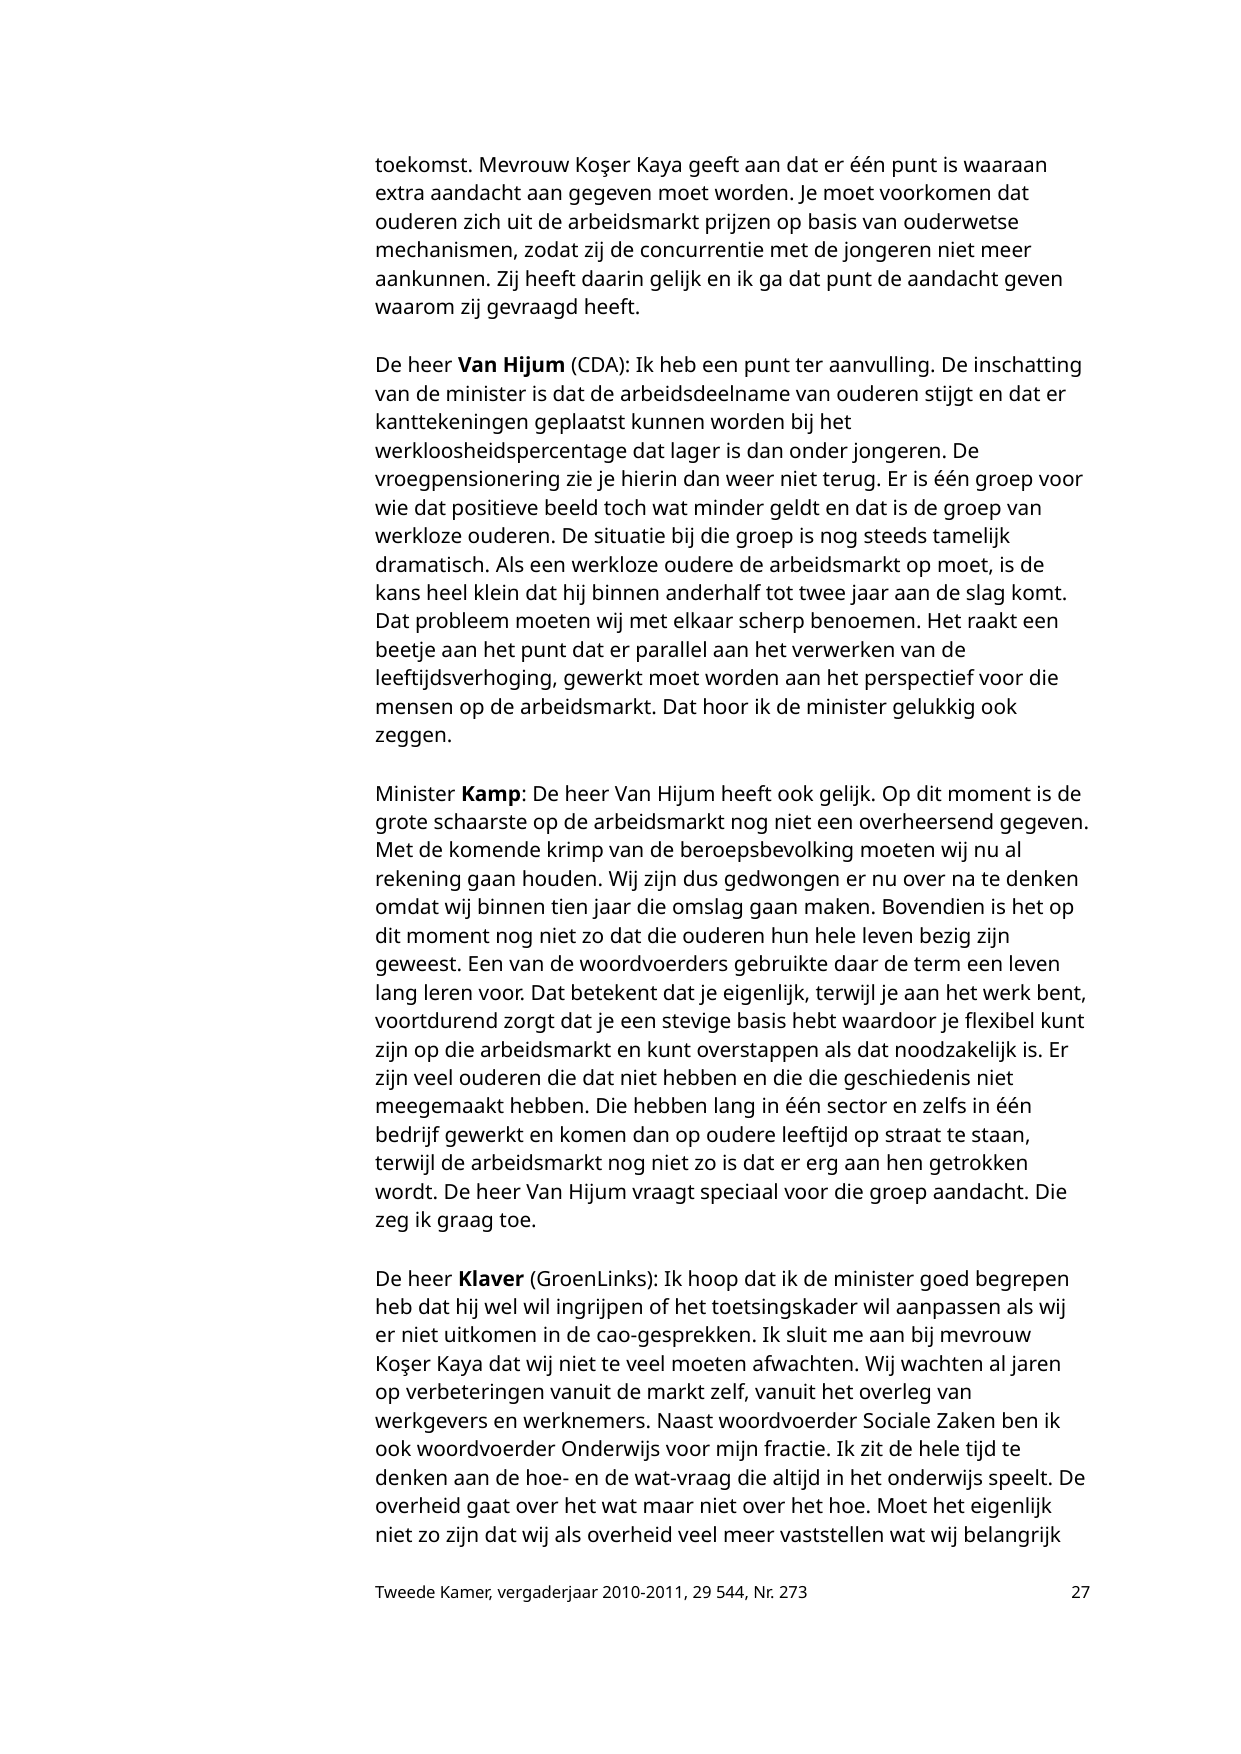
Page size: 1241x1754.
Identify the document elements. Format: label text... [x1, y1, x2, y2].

text De heer Van Hijum (CDA): Ik heb een punt ter aanvulling. De inschatting van de minister is dat de arbeidsdeelname van ouderen stijgt en dat er kanttekeningen geplaatst kunnen worden bij het werkloosheidspercentage dat lager is dan onder jongeren. De vroegpensionering zie je hierin dan weer niet terug. Er is één groep voor wie dat positieve beeld toch wat minder geldt en dat is de groep van werkloze ouderen. De situatie bij die groep is nog steeds tamelijk dramatisch. Als een werkloze oudere de arbeidsmarkt op moet, is de kans heel klein dat hij binnen anderhalf tot twee jaar aan de slag komt. Dat probleem moeten wij met elkaar scherp benoemen. Het raakt een beetje aan het punt dat er parallel aan het verwerken van de leeftijdsverhoging, gewerkt moet worden aan het perspectief voor die mensen op de arbeidsmarkt. Dat hoor ik de minister gelukkig ook zeggen. [375, 351, 1090, 749]
text De heer Klaver (GroenLinks): Ik hoop dat ik de minister goed begrepen heb dat hij wel wil ingrijpen of het toetsingskader wil aanpassen als wij er niet uitkomen in de cao-gesprekken. Ik sluit me aan bij mevrouw Koşer Kaya dat wij niet te veel moeten afwachten. Wij wachten al jaren op verbeteringen vanuit de markt zelf, vanuit het overleg van werkgevers en werknemers. Naast woordvoerder Sociale Zaken ben ik ook woordvoerder Onderwijs voor mijn fractie. Ik zit de hele tijd te denken aan de hoe- en de wat-vraag die altijd in het onderwijs speelt. De overheid gaat over het wat maar niet over het hoe. Moet het eigenlijk niet zo zijn dat wij als overheid veel meer vaststellen wat wij belangrijk [375, 1264, 1090, 1548]
text toekomst. Mevrouw Koşer Kaya geeft aan dat er één punt is waaraan extra aandacht aan gegeven moet worden. Je moet voorkomen dat ouderen zich uit de arbeidsmarkt prijzen op basis van ouderwetse mechanismen, zodat zij de concurrentie met de jongeren niet meer aankunnen. Zij heeft daarin gelijk en ik ga dat punt de aandacht geven waarom zij gevraagd heeft. [375, 150, 1090, 321]
text Minister Kamp: De heer Van Hijum heeft ook gelijk. Op dit moment is de grote schaarste op de arbeidsmarkt nog niet een overheersend gegeven. Met de komende krimp van de beroepsbevolking moeten wij nu al rekening gaan houden. Wij zijn dus gedwongen er nu over na te denken omdat wij binnen tien jaar die omslag gaan maken. Bovendien is het op dit moment nog niet zo dat die ouderen hun hele leven bezig zijn geweest. Een van de woordvoerders gebruikte daar de term een leven lang leren voor. Dat betekent dat je eigenlijk, terwijl je aan het werk bent, voortdurend zorgt dat je een stevige basis hebt waardoor je flexibel kunt zijn op die arbeidsmarkt en kunt overstappen als dat noodzakelijk is. Er zijn veel ouderen die dat niet hebben en die die geschiedenis niet meegemaakt hebben. Die hebben lang in één sector en zelfs in één bedrijf gewerkt en komen dan op oudere leeftijd op straat te staan, terwijl de arbeidsmarkt nog niet zo is dat er erg aan hen getrokken wordt. De heer Van Hijum vraagt speciaal voor die groep aandacht. Die zeg ik graag toe. [375, 779, 1090, 1234]
